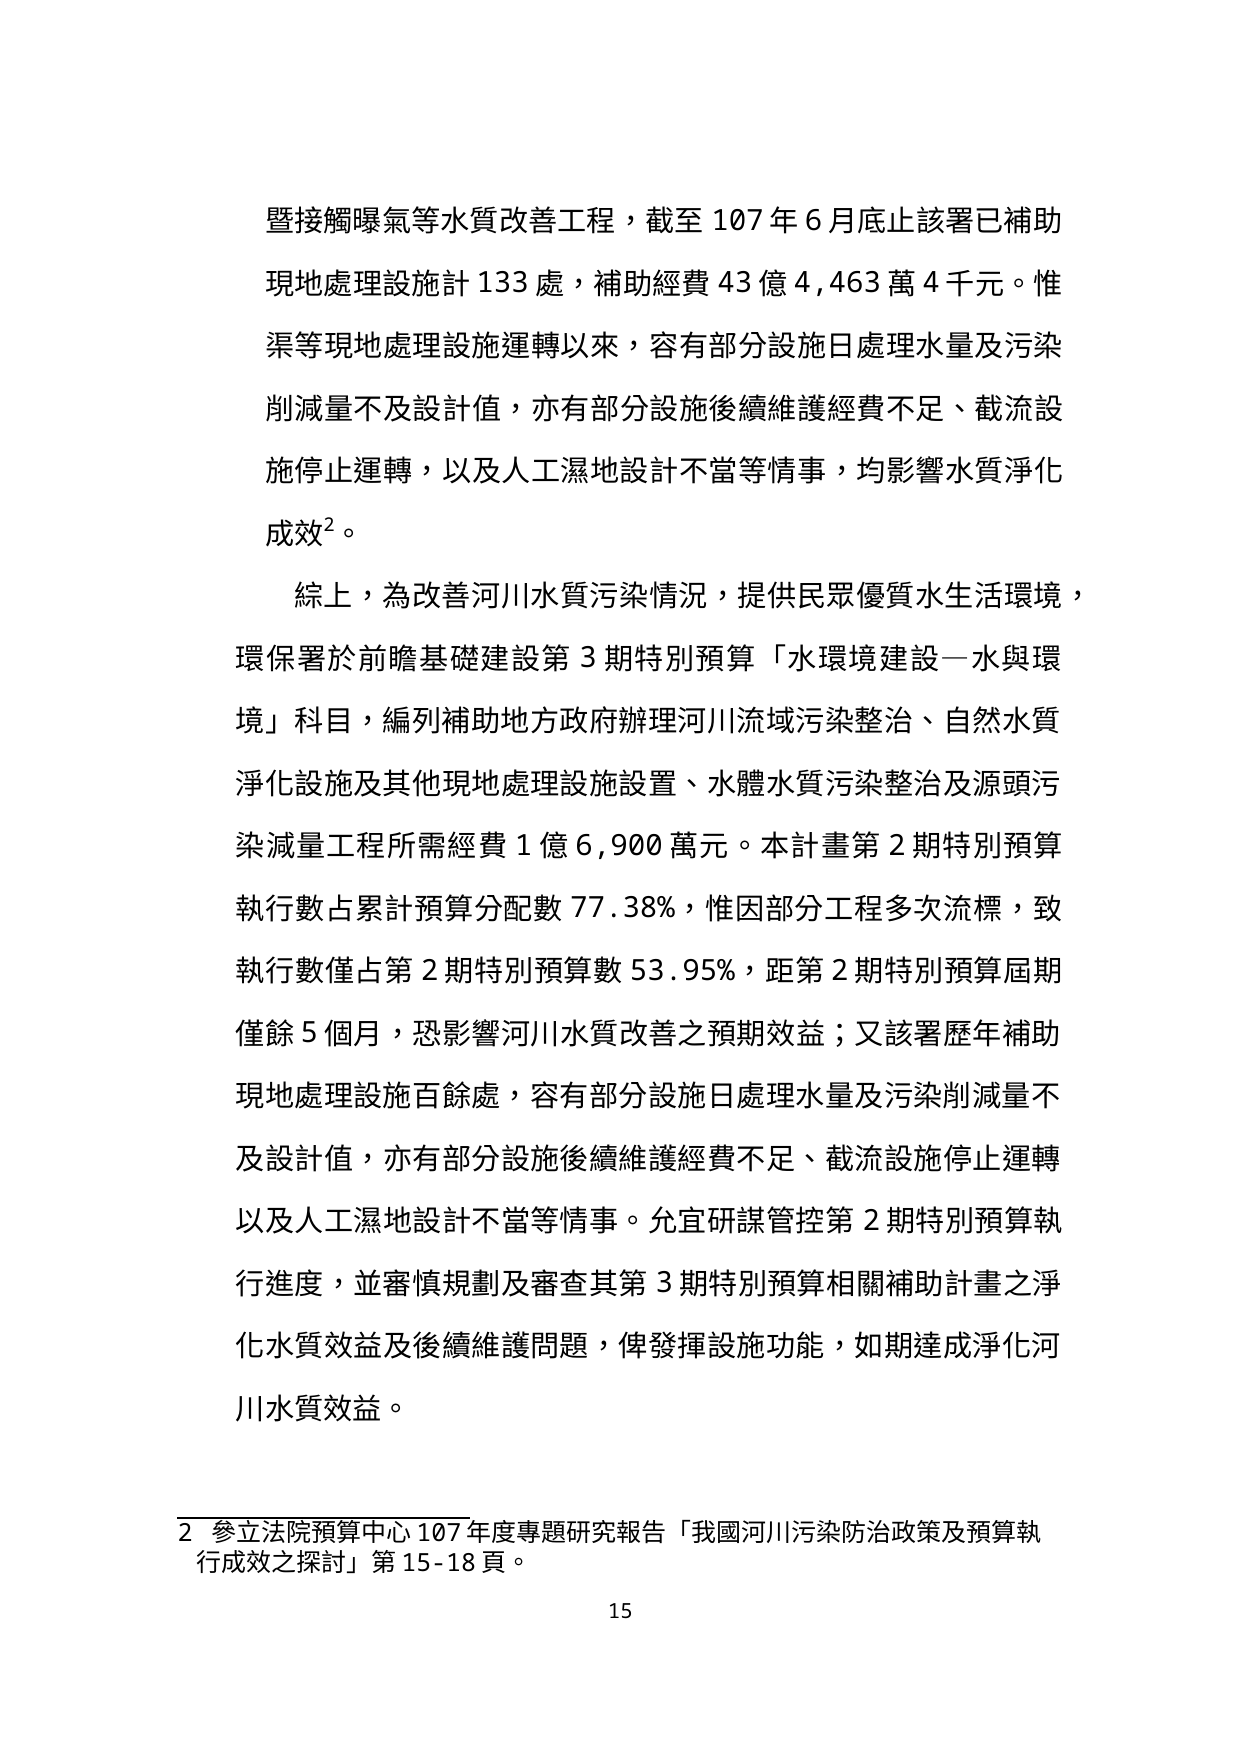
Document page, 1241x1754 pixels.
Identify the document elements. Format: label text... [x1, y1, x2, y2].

text 綜上，為改善河川水質污染情況，提供民眾優質水生活環境，環保署於前瞻基礎建設第3期特別預算「水環境建設—水與環境」科目，編列補助地方政府辦理河川流域污染整治、自然水質淨化設施及其他現地處理設施設置、水體水質污染整治及源頭污染減量工程所需經費1億6,900萬元。本計畫第2期特別預算執行數占累計預算分配數77.38%，惟因部分工程多次流標，致執行數僅占第2期特別預算數53.95%，距第2期特別預算屆期僅餘5個月，恐影響河川水質改善之預期效益；又該署歷年補助現地處理設施百餘處，容有部分設施日處理水量及污染削減量不及設計值，亦有部分設施後續維護經費不足、截流設施停止運轉，以及人工濕地設計不當等情事。允宜研謀管控第2期特別預算執行進度，並審慎規劃及審查其第3期特別預算相關補助計畫之淨化水質效益及後續維護問題，俾發揮設施功能，如期達成淨化河川水質效益。 [236, 552, 1063, 1427]
text 參立法院預算中心107年度專題研究報告「我國河川污染防治政策及預算執行成效之探討」第15-18頁。 [177, 1518, 1063, 1577]
text 暨接觸曝氣等水質改善工程，截至107年6月底止該署已補助現地處理設施計133處，補助經費43億4,463萬4千元。惟渠等現地處理設施運轉以來，容有部分設施日處理水量及污染削減量不及設計值，亦有部分設施後續維護經費不足、截流設施停止運轉，以及人工濕地設計不當等情事，均影響水質淨化成效。 [265, 177, 1063, 552]
